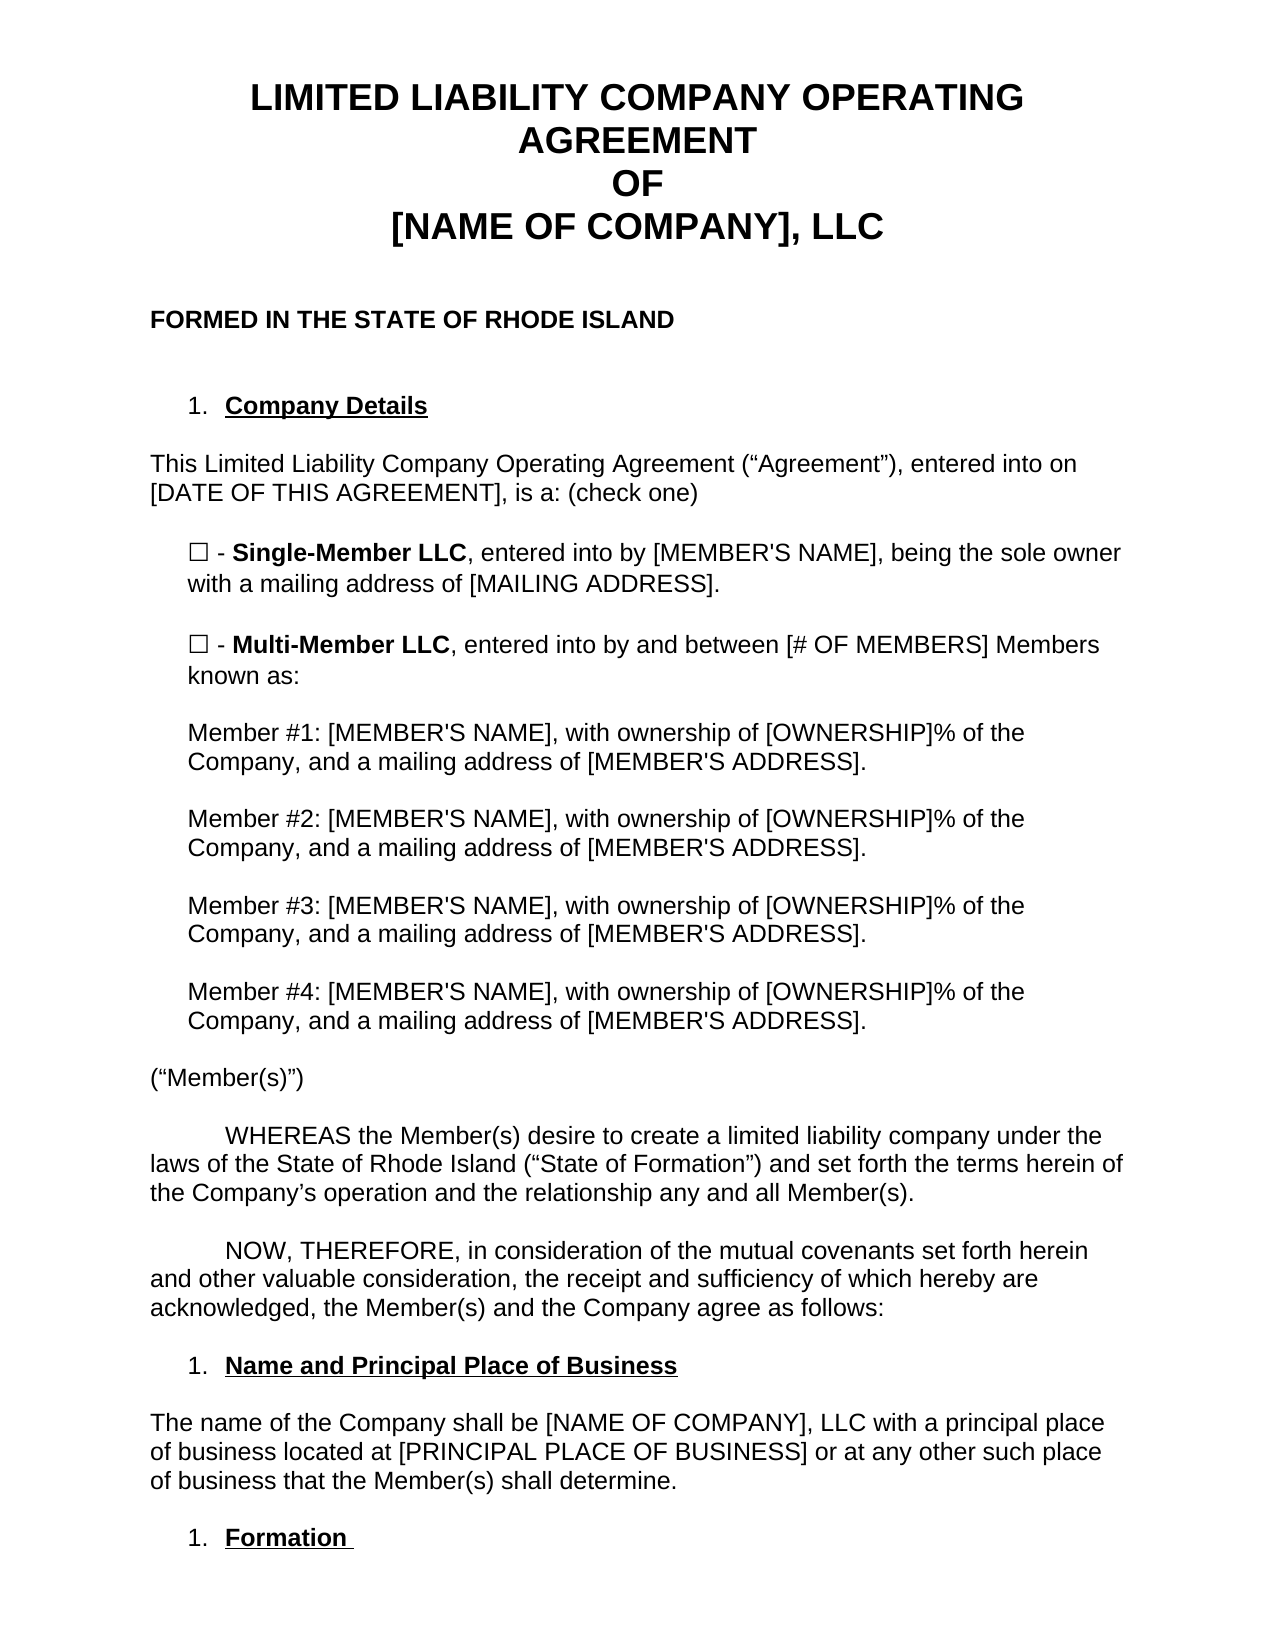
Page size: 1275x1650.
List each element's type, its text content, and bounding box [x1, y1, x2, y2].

text Member #4: [MEMBER'S NAME], with ownership of [OWNERSHIP]% of the Company, and a mailing address of [MEMBER'S ADDRESS]. [187, 977, 1125, 1034]
text FORMED IN THE STATE OF RHODE ISLAND [150, 305, 1125, 334]
text [NAME OF COMPANY], LLC [150, 204, 1125, 247]
list Company Details [187, 391, 1125, 420]
list Formation [187, 1523, 1125, 1552]
text LIMITED LIABILITY COMPANY OPERATING AGREEMENT [150, 75, 1125, 161]
text Member #3: [MEMBER'S NAME], with ownership of [OWNERSHIP]% of the Company, and a mailing address of [MEMBER'S ADDRESS]. [187, 891, 1125, 948]
text The name of the Company shall be [NAME OF COMPANY], LLC with a principal place of business located at [PRINCIPAL PLACE OF BUSINESS] or at any other such place of business that the Member(s) shall determine. [150, 1408, 1125, 1494]
text Member #2: [MEMBER'S NAME], with ownership of [OWNERSHIP]% of the Company, and a mailing address of [MEMBER'S ADDRESS]. [187, 804, 1125, 862]
list Name and Principal Place of Business [187, 1351, 1125, 1379]
text WHEREAS the Member(s) desire to create a limited liability company under the laws of the State of Rhode Island (“State of Formation”) and set forth the terms herein of the Company’s operation and the relationship any and all Member(s). [150, 1121, 1125, 1207]
text OF [150, 161, 1125, 204]
text Member #1: [MEMBER'S NAME], with ownership of [OWNERSHIP]% of the Company, and a mailing address of [MEMBER'S ADDRESS]. [187, 718, 1125, 776]
text This Limited Liability Company Operating Agreement (“Agreement”), entered into on [DATE OF THIS AGREEMENT], is a: (check one) [150, 449, 1125, 506]
text ☐ - Multi-Member LLC, entered into by and between [# OF MEMBERS] Members known as: [187, 627, 1125, 689]
text (“Member(s)”) [150, 1063, 1125, 1092]
text ☐ - Single-Member LLC, entered into by [MEMBER'S NAME], being the sole owner with a mailing address of [MAILING ADDRESS]. [187, 535, 1125, 598]
text NOW, THEREFORE, in consideration of the mutual covenants set forth herein and other valuable consideration, the receipt and sufficiency of which hereby are acknowledged, the Member(s) and the Company agree as follows: [150, 1236, 1125, 1322]
